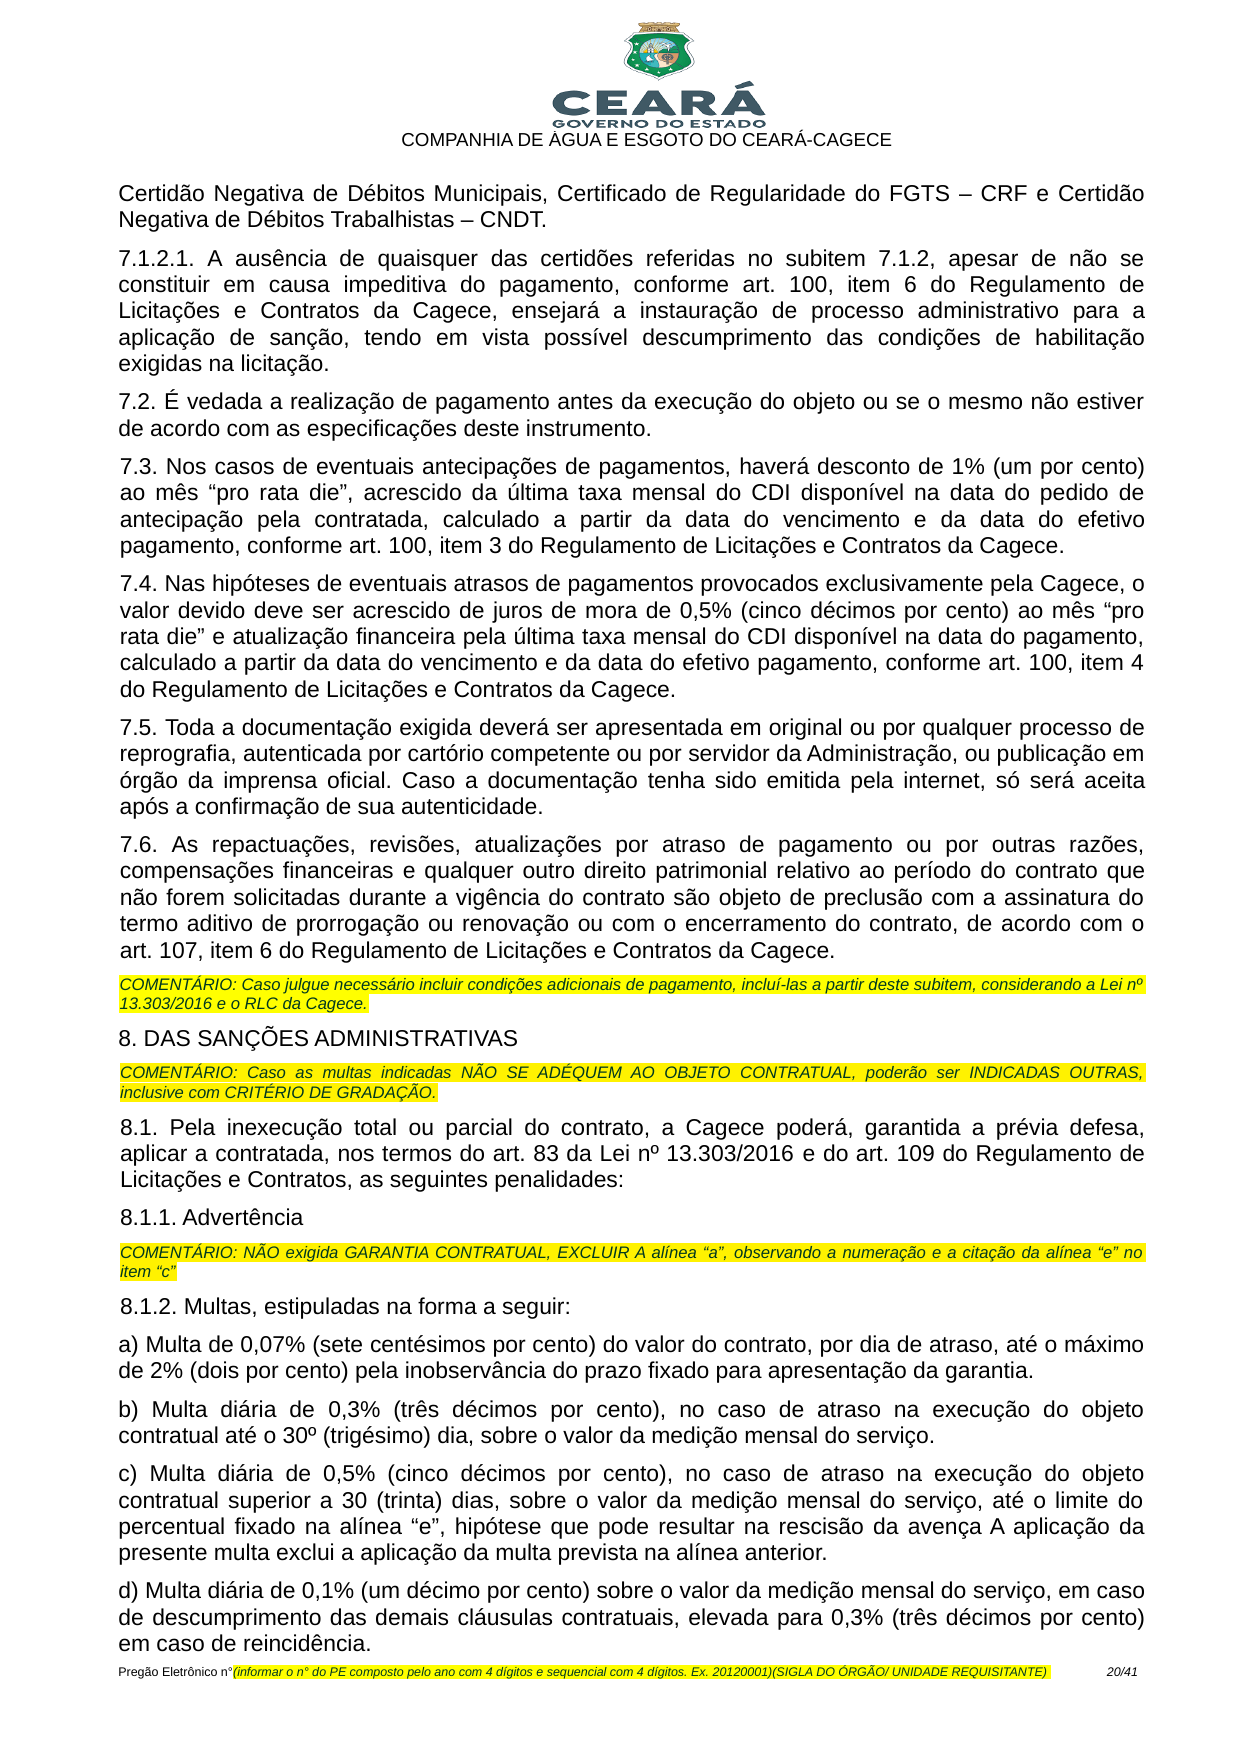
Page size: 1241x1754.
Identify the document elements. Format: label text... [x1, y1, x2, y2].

text 7.1.2.1. A ausência de quaisquer das certidões referidas no subitem 7.1.2, apesar de não se constituir em causa impeditiva do pagamento, conforme art. 100, item 6 do Regulamento de Licitações e Contratos da Cagece, ensejará a instauração de processo administrativo para a aplicação de sanção, tendo em vista possível descumprimento das condições de habilitação exigidas na licitação. [118, 245, 1146, 376]
text a) Multa de 0,07% (sete centésimos por cento) do valor do contrato, por dia de atraso, até o máximo de 2% (dois por cento) pela inobservância do prazo fixado para apresentação da garantia. [118, 1331, 1146, 1384]
text c) Multa diária de 0,5% (cinco décimos por cento), no caso de atraso na execução do objeto contratual superior a 30 (trinta) dias, sobre o valor da medição mensal do serviço, até o limite do percentual fixado na alínea “e”, hipótese que pode resultar na rescisão da avença A aplicação da presente multa exclui a aplicação da multa prevista na alínea anterior. [118, 1460, 1146, 1566]
text 7.6. As repactuações, revisões, atualizações por atraso de pagamento ou por outras razões, compensações financeiras e qualquer outro direito patrimonial relativo ao período do contrato que não forem solicitadas durante a vigência do contrato são objeto de preclusão com a assinatura do termo aditivo de prorrogação ou renovação ou com o encerramento do contrato, de acordo com o art. 107, item 6 do Regulamento de Licitações e Contratos da Cagece. [119, 831, 1146, 963]
text 7.2. É vedada a realização de pagamento antes da execução do objeto ou se o mesmo não estiver de acordo com as especificações deste instrumento. [118, 388, 1146, 441]
text 8. DAS SANÇÕES ADMINISTRATIVAS [118, 1025, 1146, 1051]
text b) Multa diária de 0,3% (três décimos por cento), no caso de atraso na execução do objeto contratual até o 30º (trigésimo) dia, sobre o valor da medição mensal do serviço. [118, 1396, 1146, 1448]
picture [531, 18, 786, 131]
text 7.5. Toda a documentação exigida deverá ser apresentada em original ou por qualquer processo de reprografia, autenticada por cartório competente ou por servidor da Administração, ou publicação em órgão da imprensa oficial. Caso a documentação tenha sido emitida pela internet, só será aceita após a confirmação de sua autenticidade. [119, 714, 1146, 819]
text COMENTÁRIO: Caso julgue necessário incluir condições adicionais de pagamento, incluí-las a partir deste subitem, considerando a Lei nº 13.303/2016 e o RLC da Cagece. [119, 975, 1146, 1013]
text 8.1.1. Advertência [120, 1204, 1146, 1231]
text COMENTÁRIO: Caso as multas indicadas NÃO SE ADÉQUEM AO OBJETO CONTRATUAL, poderão ser INDICADAS OUTRAS, inclusive com CRITÉRIO DE GRADAÇÃO. [120, 1063, 1146, 1102]
text COMENTÁRIO: NÃO exigida GARANTIA CONTRATUAL, EXCLUIR A alínea “a”, observando a numeração e a citação da alínea “e” no item “c” [120, 1243, 1146, 1281]
text 8.1. Pela inexecução total ou parcial do contrato, a Cagece poderá, garantida a prévia defesa, aplicar a contratada, nos termos do art. 83 da Lei nº 13.303/2016 e do art. 109 do Regulamento de Licitações e Contratos, as seguintes penalidades: [120, 1113, 1146, 1192]
text 7.3. Nos casos de eventuais antecipações de pagamentos, haverá desconto de 1% (um por cento) ao mês “pro rata die”, acrescido da última taxa mensal do CDI disponível na data do pedido de antecipação pela contratada, calculado a partir da data do vencimento e da data do efetivo pagamento, conforme art. 100, item 3 do Regulamento de Licitações e Contratos da Cagece. [119, 453, 1146, 558]
text d) Multa diária de 0,1% (um décimo por cento) sobre o valor da medição mensal do serviço, em caso de descumprimento das demais cláusulas contratuais, elevada para 0,3% (três décimos por cento) em caso de reincidência. [118, 1577, 1146, 1657]
text 7.4. Nas hipóteses de eventuais atrasos de pagamentos provocados exclusivamente pela Cagece, o valor devido deve ser acrescido de juros de mora de 0,5% (cinco décimos por cento) ao mês “pro rata die” e atualização financeira pela última taxa mensal do CDI disponível na data do pagamento, calculado a partir da data do vencimento e da data do efetivo pagamento, conforme art. 100, item 4 do Regulamento de Licitações e Contratos da Cagece. [119, 570, 1146, 702]
text 8.1.2. Multas, estipuladas na forma a seguir: [120, 1293, 1146, 1319]
text Certidão Negativa de Débitos Municipais, Certificado de Regularidade do FGTS – CRF e Certidão Negativa de Débitos Trabalhistas – CNDT. [118, 180, 1146, 233]
